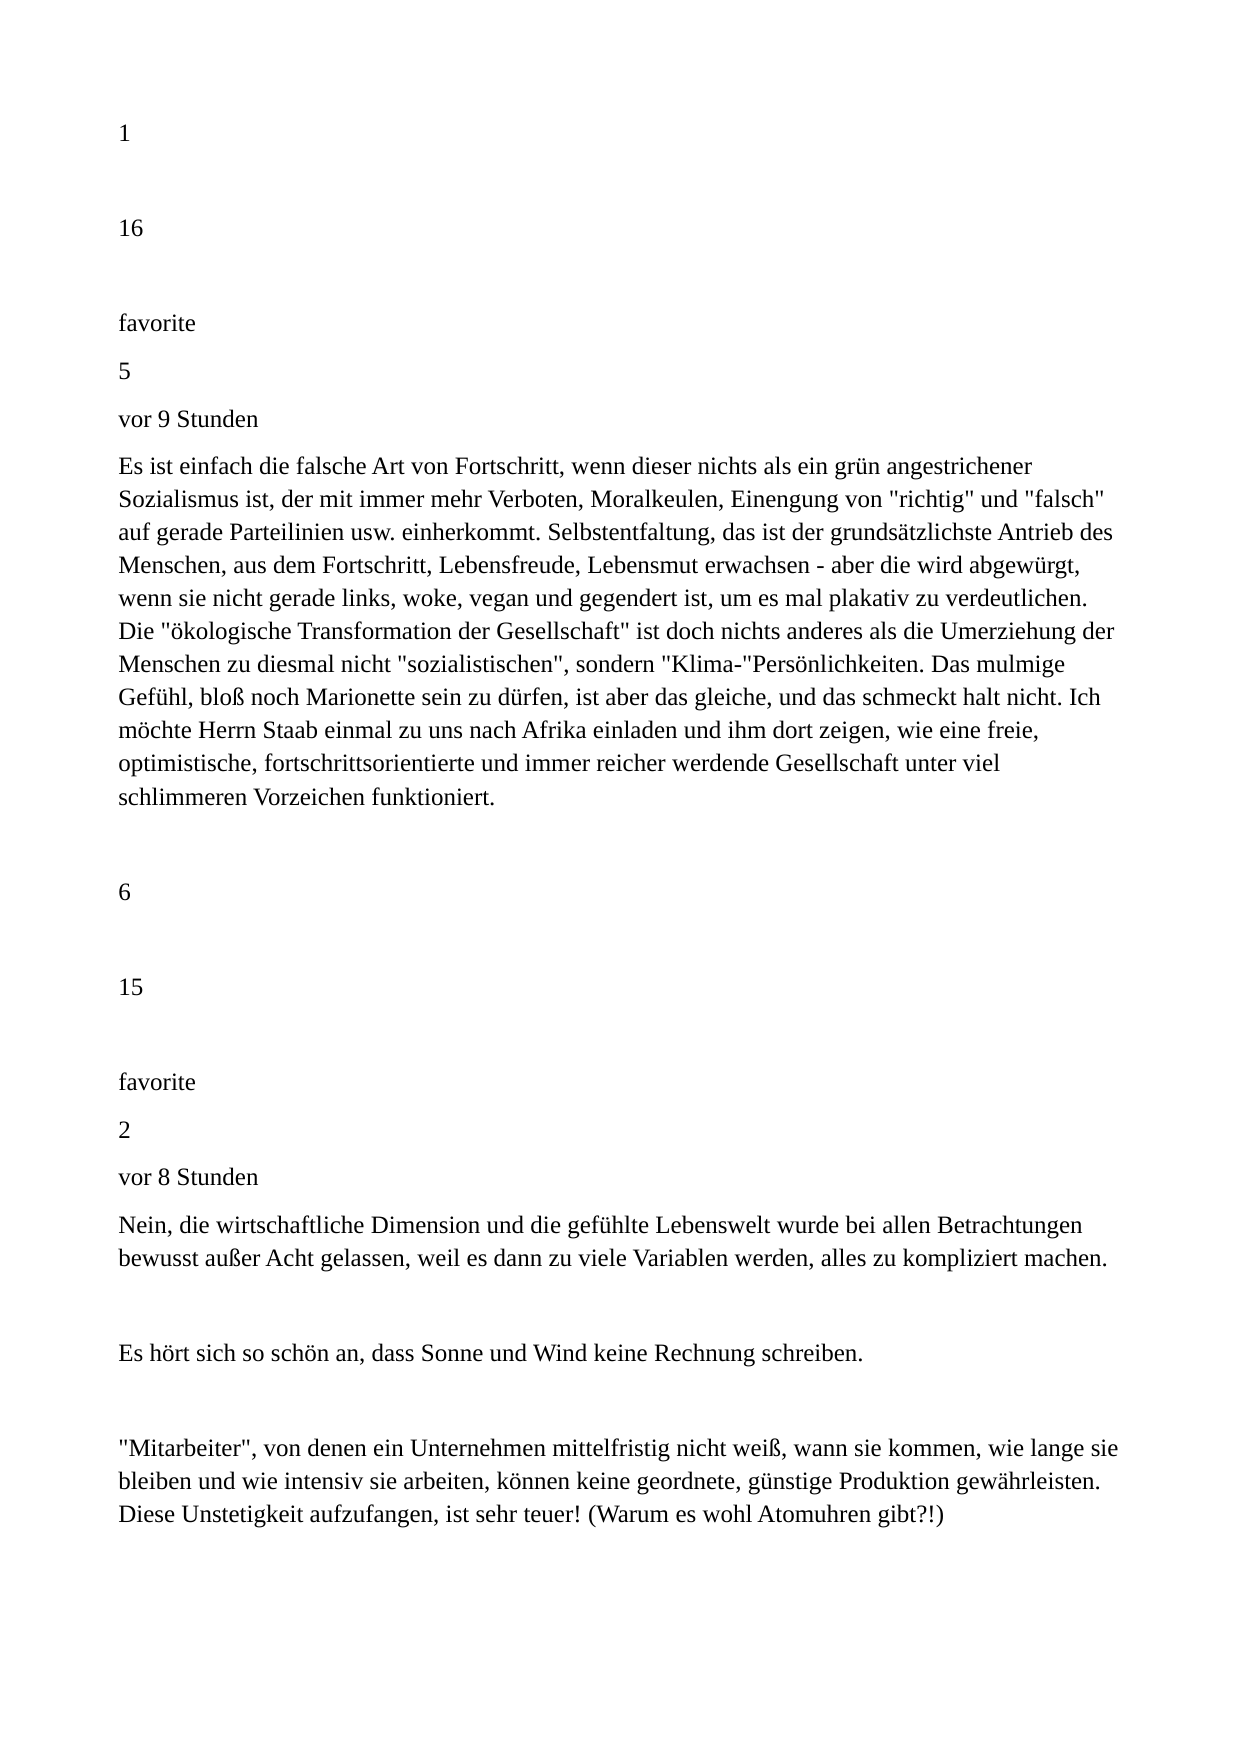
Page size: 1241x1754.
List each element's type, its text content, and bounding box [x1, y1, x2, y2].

text 15 [118, 972, 1122, 1001]
text Es hört sich so schön an, dass Sonne und Wind keine Rechnung schreiben. [118, 1338, 1122, 1367]
text favorite [118, 308, 1122, 337]
text Nein, die wirtschaftliche Dimension und die gefühlte Lebenswelt wurde bei allen Betrachtungen bewusst außer Acht gelassen, weil es dann zu viele Variablen werden, alles zu kompliziert machen. [118, 1210, 1122, 1272]
text 6 [118, 877, 1122, 906]
text Es ist einfach die falsche Art von Fortschritt, wenn dieser nichts als ein grün angestrichener Sozialismus ist, der mit immer mehr Verboten, Moralkeulen, Einengung von "richtig" und "falsch" auf gerade Parteilinien usw. einherkommt. Selbstentfaltung, das ist der grundsätzlichste Antrieb des Menschen, aus dem Fortschritt, Lebensfreude, Lebensmut erwachsen - aber die wird abgewürgt, wenn sie nicht gerade links, woke, vegan und gegendert ist, um es mal plakativ zu verdeutlichen. Die "ökologische Transformation der Gesellschaft" ist doch nichts anderes als die Umerziehung der Menschen zu diesmal nicht "sozialistischen", sondern "Klima-"Persönlichkeiten. Das mulmige Gefühl, bloß noch Marionette sein zu dürfen, ist aber das gleiche, und das schmeckt halt nicht. Ich möchte Herrn Staab einmal zu uns nach Afrika einladen und ihm dort zeigen, wie eine freie, optimistische, fortschrittsorientierte und immer reicher werdende Gesellschaft unter viel schlimmeren Vorzeichen funktioniert. [118, 451, 1122, 810]
text favorite [118, 1067, 1122, 1096]
text "Mitarbeiter", von denen ein Unternehmen mittelfristig nicht weiß, wann sie kommen, wie lange sie bleiben und wie intensiv sie arbeiten, können keine geordnete, günstige Produktion gewährleisten. Diese Unstetigkeit aufzufangen, ist sehr teuer! (Warum es wohl Atomuhren gibt?!) [118, 1433, 1122, 1528]
text 16 [118, 213, 1122, 242]
text vor 8 Stunden [118, 1162, 1122, 1191]
text vor 9 Stunden [118, 404, 1122, 432]
text 5 [118, 356, 1122, 385]
text 2 [118, 1115, 1122, 1143]
text 1 [118, 118, 1122, 147]
